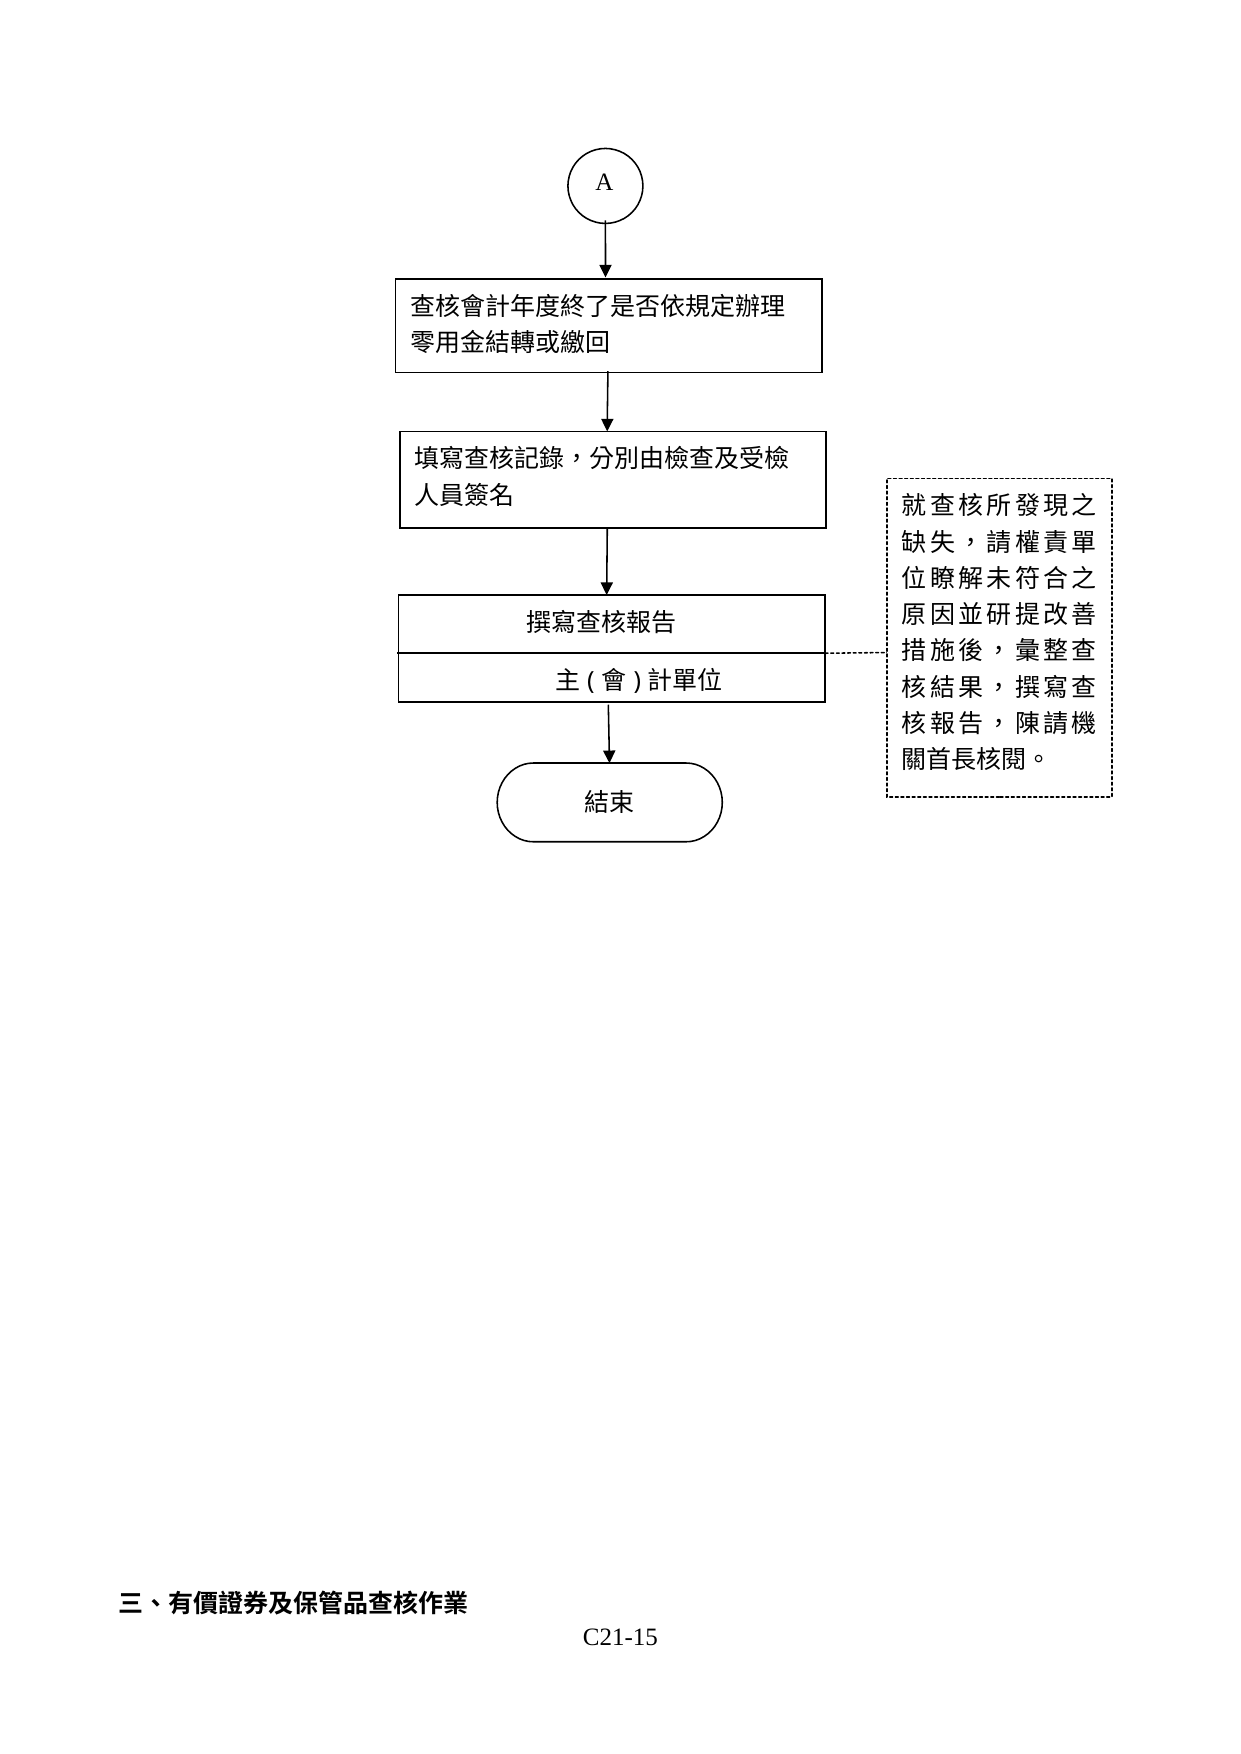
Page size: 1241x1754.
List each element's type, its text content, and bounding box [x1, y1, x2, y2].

text 三、有價證券及保管品查核作業 [118, 1583, 1122, 1621]
